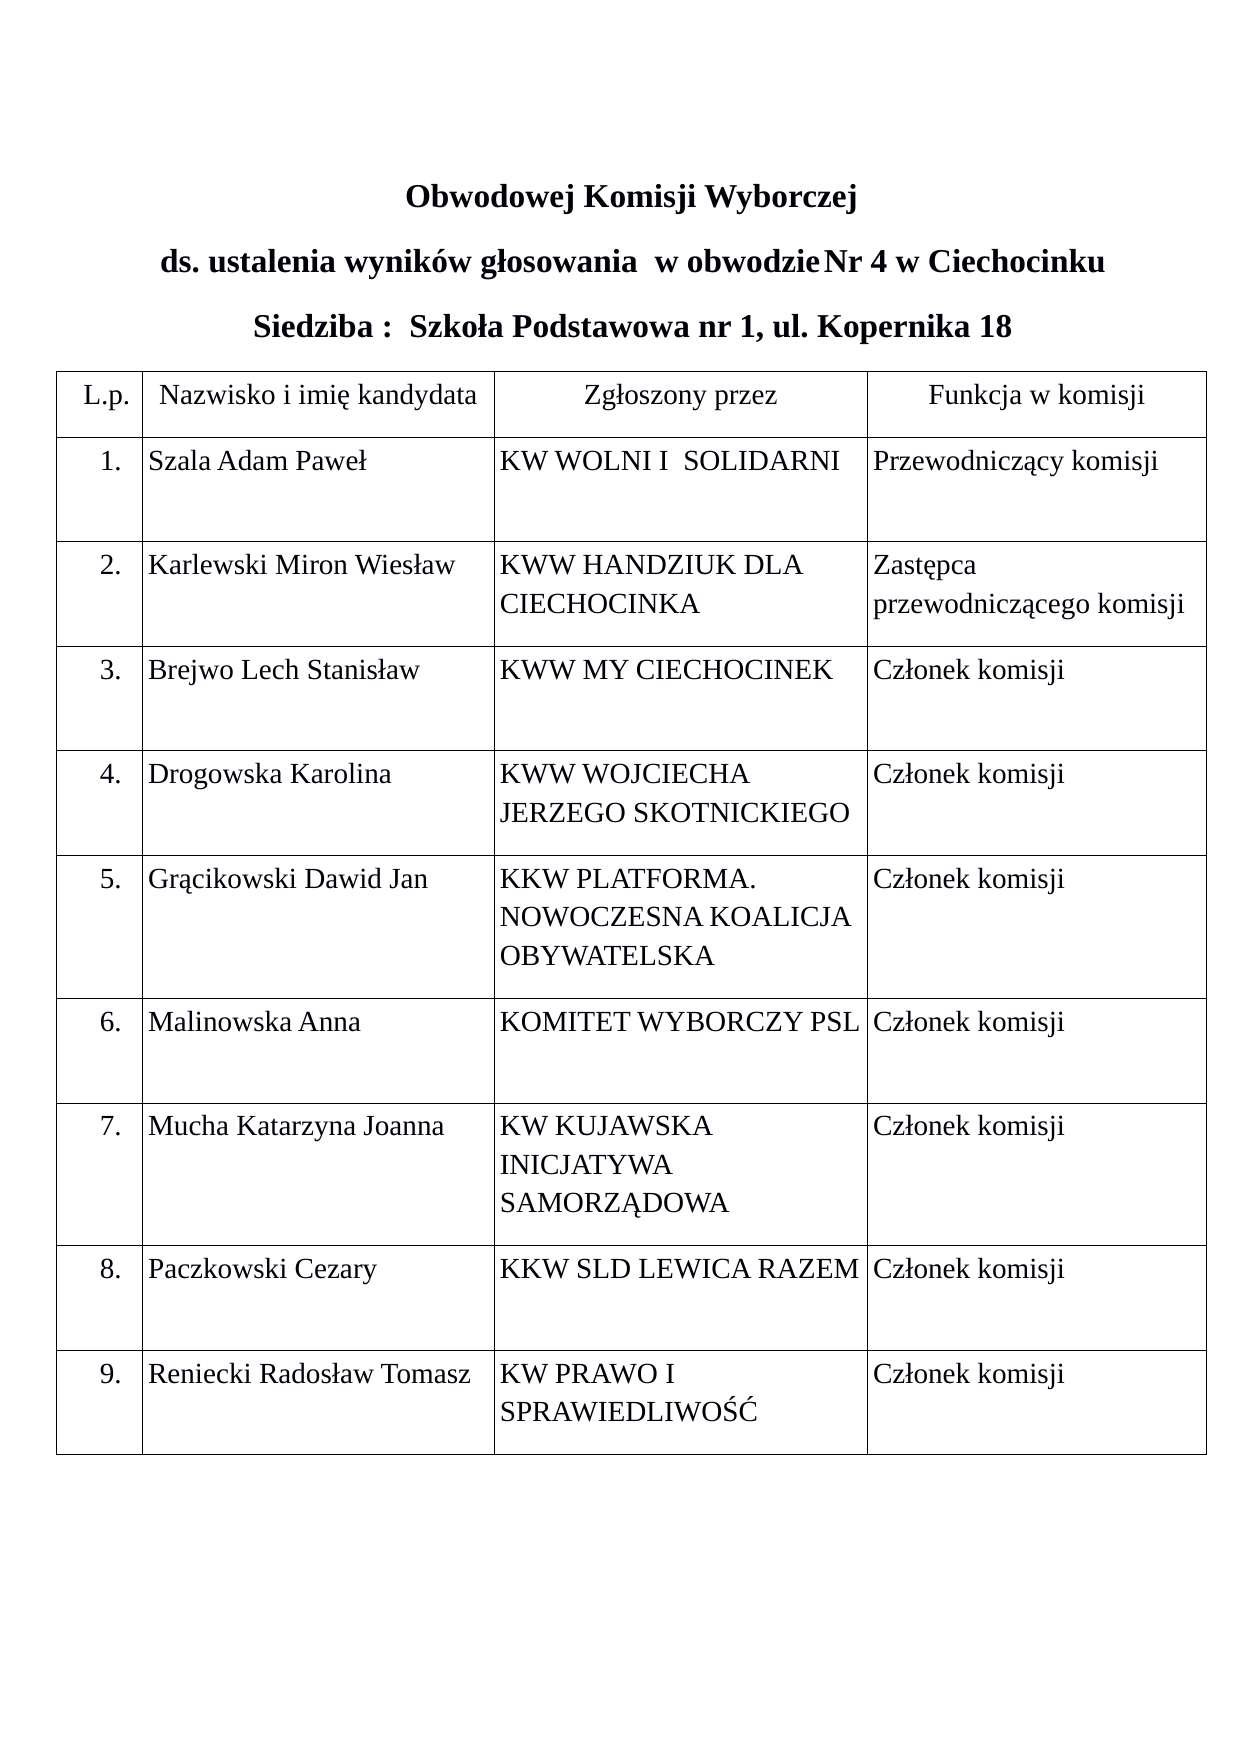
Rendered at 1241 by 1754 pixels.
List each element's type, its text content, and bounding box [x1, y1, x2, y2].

table_header Zgłoszony przez [495, 372, 867, 437]
table_cell Członek komisji [868, 1246, 1206, 1350]
table_cell KWW MY CIECHOCINEK [495, 647, 867, 750]
table_cell Zastępca przewodniczącego komisji [868, 542, 1206, 646]
table_cell Paczkowski Cezary [143, 1246, 494, 1350]
text Obwodowej Komisji Wyborczej [148, 176, 1118, 215]
table_cell Członek komisji [868, 1351, 1206, 1454]
table_cell Członek komisji [868, 856, 1206, 998]
table_header L.p. [57, 372, 142, 437]
table_cell [57, 999, 142, 1102]
table_cell Członek komisji [868, 999, 1206, 1102]
table_cell [57, 1351, 142, 1454]
table_cell [57, 542, 142, 646]
table_cell KW PRAWO I SPRAWIEDLIWOŚĆ [495, 1351, 867, 1454]
table_cell Grącikowski Dawid Jan [143, 856, 494, 998]
table_cell Przewodniczący komisji [868, 438, 1206, 541]
table_cell KWW WOJCIECHA JERZEGO SKOTNICKIEGO [495, 751, 867, 855]
table_cell KKW PLATFORMA. NOWOCZESNA KOALICJA OBYWATELSKA [495, 856, 867, 998]
table_cell Reniecki Radosław Tomasz [143, 1351, 494, 1454]
table_cell KKW SLD LEWICA RAZEM [495, 1246, 867, 1350]
table_cell Brejwo Lech Stanisław [143, 647, 494, 750]
table_cell [57, 751, 142, 855]
text ds. ustalenia wyników głosowania w obwodzie Nr 4 w Ciechocinku [148, 241, 1118, 279]
table_cell Członek komisji [868, 751, 1206, 855]
table_header Nazwisko i imię kandydata [143, 372, 494, 437]
table_cell Drogowska Karolina [143, 751, 494, 855]
table_cell Członek komisji [868, 647, 1206, 750]
table_cell Mucha Katarzyna Joanna [143, 1104, 494, 1245]
table_cell [57, 647, 142, 750]
table_cell KW KUJAWSKA INICJATYWA SAMORZĄDOWA [495, 1104, 867, 1245]
table_cell KWW HANDZIUK DLA CIECHOCINKA [495, 542, 867, 646]
table_cell [57, 1104, 142, 1245]
table_cell Karlewski Miron Wiesław [143, 542, 494, 646]
table_cell Szala Adam Paweł [143, 438, 494, 541]
table_cell [57, 856, 142, 998]
table_cell Członek komisji [868, 1104, 1206, 1245]
table_cell KW WOLNI I SOLIDARNI [495, 438, 867, 541]
text Siedziba : Szkoła Podstawowa nr 1, ul. Kopernika 18 [148, 306, 1118, 344]
table_header Funkcja w komisji [868, 372, 1206, 437]
table_cell Malinowska Anna [143, 999, 494, 1102]
table_cell [57, 438, 142, 541]
table_cell KOMITET WYBORCZY PSL [495, 999, 867, 1102]
table_cell [57, 1246, 142, 1350]
